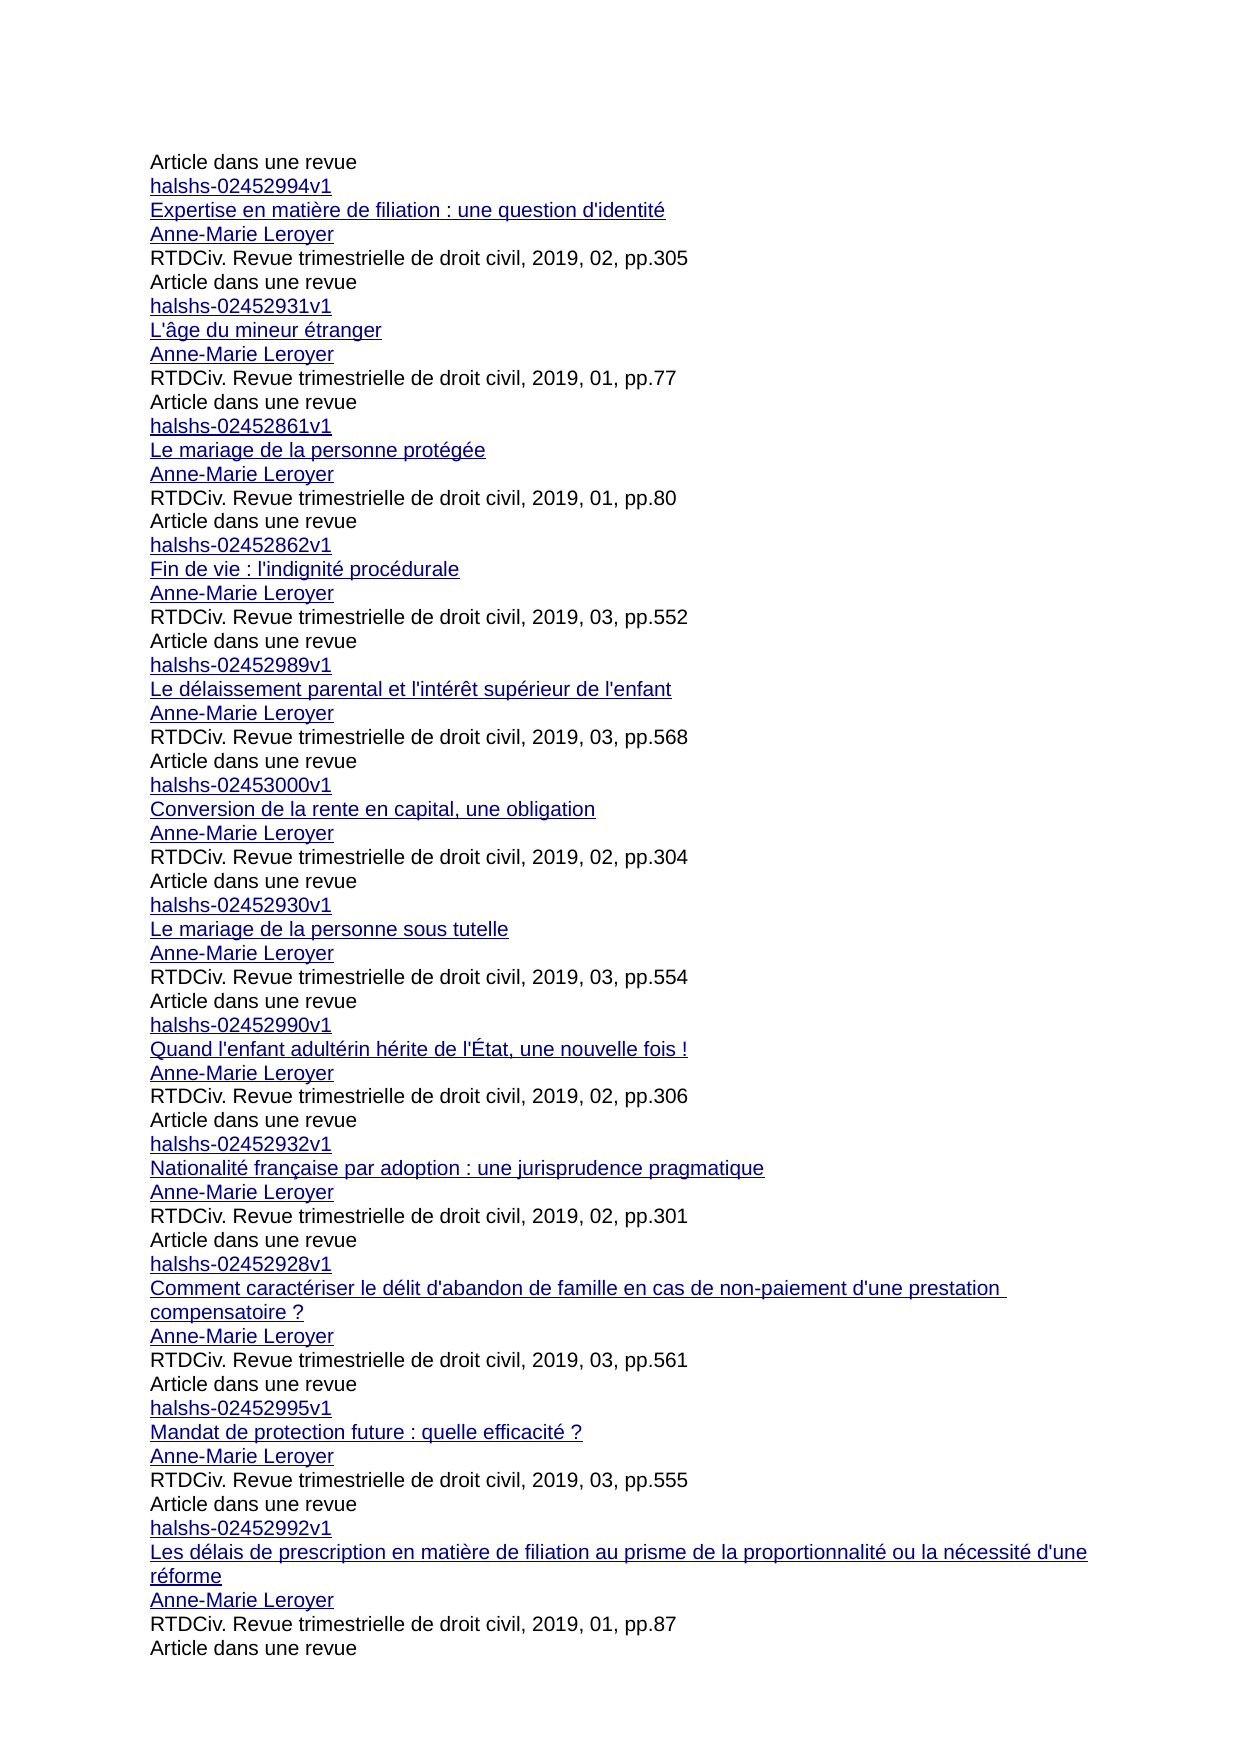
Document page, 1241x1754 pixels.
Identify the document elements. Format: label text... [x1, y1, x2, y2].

table_cell Conversion de la rente en capital, une obligation Anne-Marie Leroyer RTDCiv. Revue trimestrielle de droit civil, 2019, 02, pp.304 Article dans une revue halshs-02452930v1 [150, 797, 1090, 917]
table_cell Nationalité française par adoption : une jurisprudence pragmatique Anne-Marie Leroyer RTDCiv. Revue trimestrielle de droit civil, 2019, 02, pp.301 Article dans une revue halshs-02452928v1 [150, 1156, 1090, 1276]
table_cell Le mariage de la personne protégée Anne-Marie Leroyer RTDCiv. Revue trimestrielle de droit civil, 2019, 01, pp.80 Article dans une revue halshs-02452862v1 [150, 438, 1090, 557]
table_cell Comment caractériser le délit d'abandon de famille en cas de non-paiement d'une prestation compensatoire ? Anne-Marie Leroyer RTDCiv. Revue trimestrielle de droit civil, 2019, 03, pp.561 Article dans une revue halshs-02452995v1 [150, 1276, 1090, 1420]
table_cell Quand l'enfant adultérin hérite de l'État, une nouvelle fois ! Anne-Marie Leroyer RTDCiv. Revue trimestrielle de droit civil, 2019, 02, pp.306 Article dans une revue halshs-02452932v1 [150, 1036, 1090, 1156]
table_cell Fin de vie : l'indignité procédurale Anne-Marie Leroyer RTDCiv. Revue trimestrielle de droit civil, 2019, 03, pp.552 Article dans une revue halshs-02452989v1 [150, 557, 1090, 677]
table_cell Le mariage de la personne sous tutelle Anne-Marie Leroyer RTDCiv. Revue trimestrielle de droit civil, 2019, 03, pp.554 Article dans une revue halshs-02452990v1 [150, 917, 1090, 1036]
table_cell Les délais de prescription en matière de filiation au prisme de la proportionnalité ou la nécessité d'une réforme Anne-Marie Leroyer RTDCiv. Revue trimestrielle de droit civil, 2019, 01, pp.87 Article dans une revue [150, 1540, 1090, 1659]
table_cell Le délaissement parental et l'intérêt supérieur de l'enfant Anne-Marie Leroyer RTDCiv. Revue trimestrielle de droit civil, 2019, 03, pp.568 Article dans une revue halshs-02453000v1 [150, 677, 1090, 797]
table_cell L'âge du mineur étranger Anne-Marie Leroyer RTDCiv. Revue trimestrielle de droit civil, 2019, 01, pp.77 Article dans une revue halshs-02452861v1 [150, 318, 1090, 437]
table_cell Expertise en matière de filiation : une question d'identité Anne-Marie Leroyer RTDCiv. Revue trimestrielle de droit civil, 2019, 02, pp.305 Article dans une revue halshs-02452931v1 [150, 198, 1090, 318]
table_cell Mandat de protection future : quelle efficacité ? Anne-Marie Leroyer RTDCiv. Revue trimestrielle de droit civil, 2019, 03, pp.555 Article dans une revue halshs-02452992v1 [150, 1420, 1090, 1539]
table_cell Article dans une revue halshs-02452994v1 [150, 150, 1090, 198]
